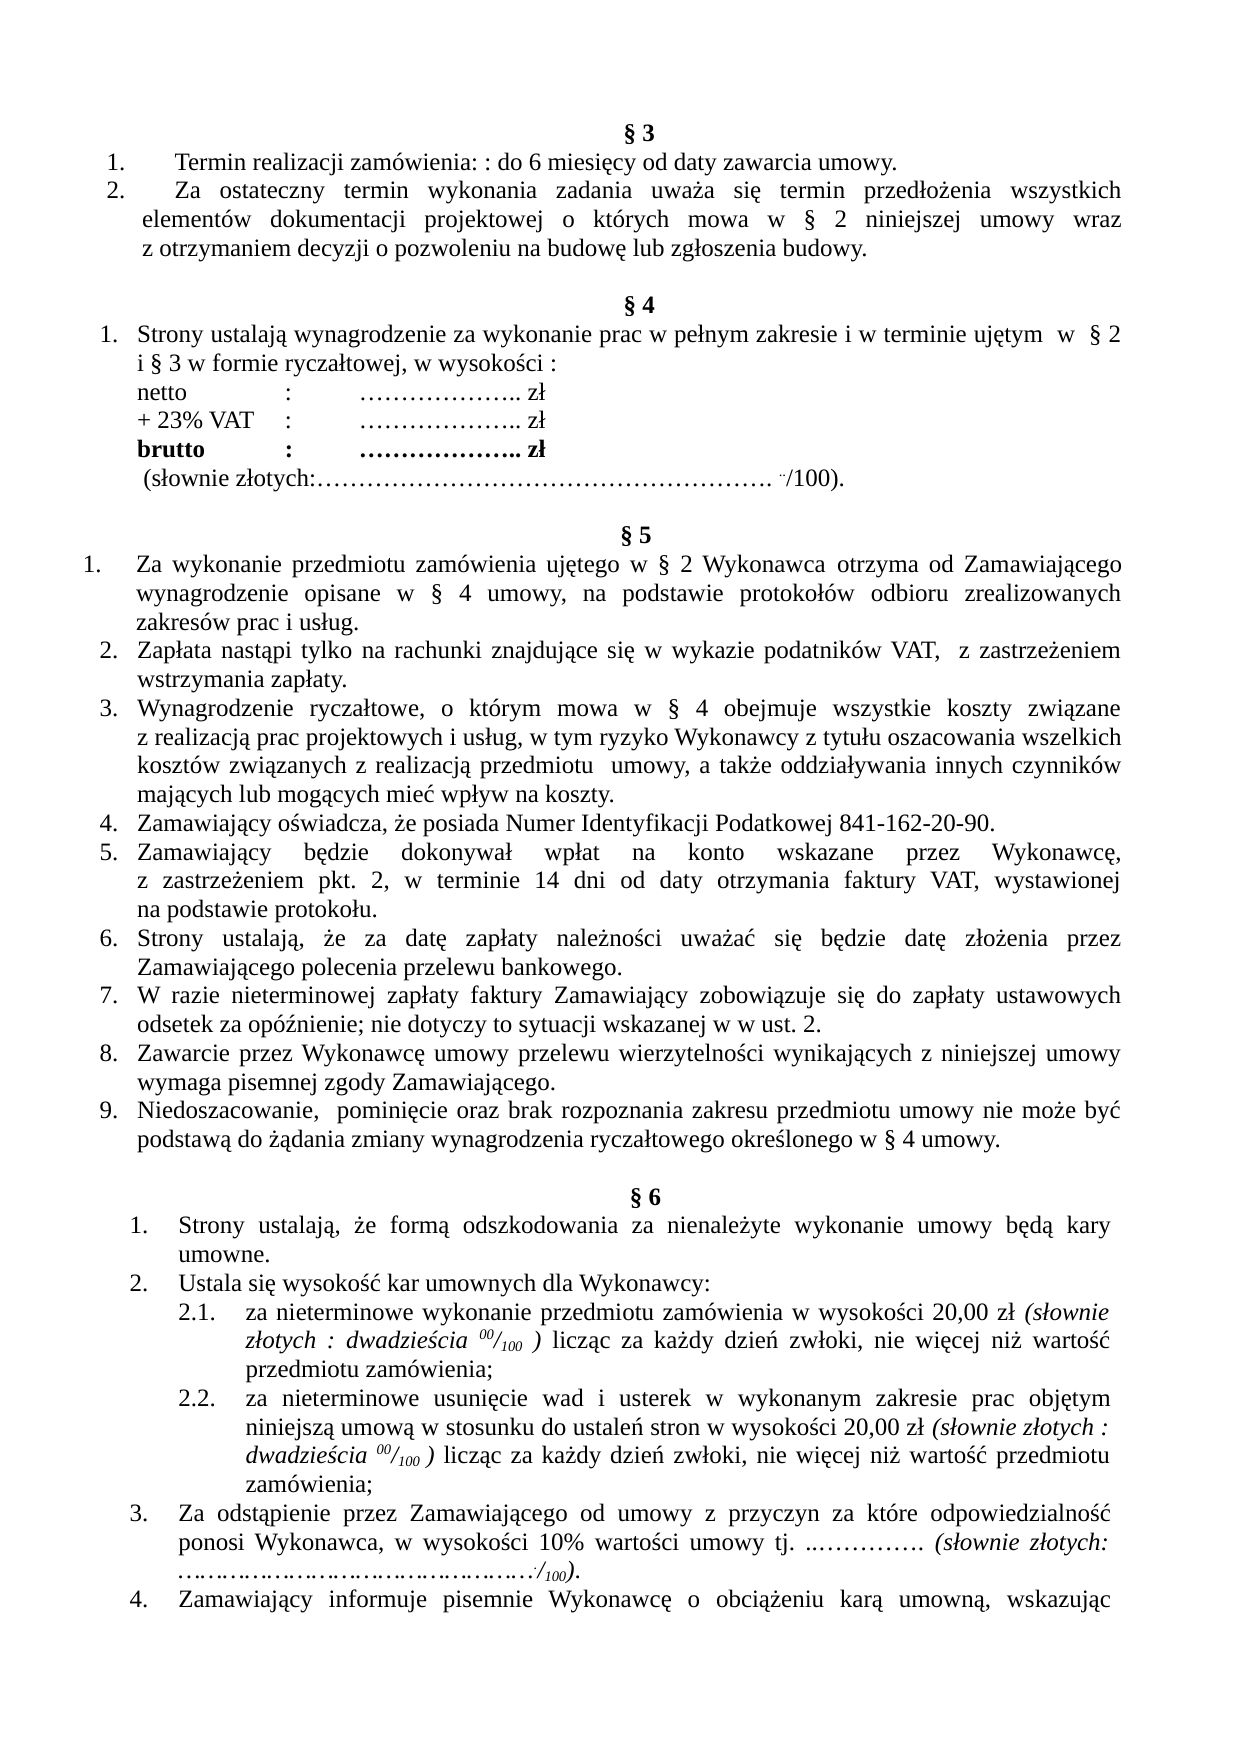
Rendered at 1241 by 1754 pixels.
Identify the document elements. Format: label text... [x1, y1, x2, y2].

list Zapłata nastąpi tylko na rachunki znajdujące się w wykazie podatników VAT, z zastrzeżeniem wstrzymania zapłaty. [99, 636, 1122, 693]
text netto : ……………….. zł [137, 377, 1122, 406]
list Za ostateczny termin wykonania zadania uważa się termin przedłożenia wszystkich elementów dokumentacji projektowej o których mowa w § 2 niniejszej umowy wraz z otrzymaniem decyzji o pozwoleniu na budowę lub zgłoszenia budowy. [106, 176, 1122, 262]
text + 23% VAT : ……………….. zł [137, 406, 1122, 434]
table_cell Zamawiający informuje pisemnie Wykonawcę o obciążeniu karą umowną, wskazując [167, 1584, 1123, 1636]
text § 4 [156, 291, 1122, 319]
list Zamawiający będzie dokonywał wpłat na konto wskazane przez Wykonawcę, z zastrzeżeniem pkt. 2, w terminie 14 dni od daty otrzymania faktury VAT, wystawionej na podstawie protokołu. [99, 837, 1122, 923]
text § 3 [156, 118, 1122, 147]
table_cell 4. [118, 1584, 167, 1636]
list Termin realizacji zamówienia: : do 6 miesięcy od daty zawarcia umowy. [106, 147, 1122, 176]
list Wynagrodzenie ryczałtowe, o którym mowa w § 4 obejmuje wszystkie koszty związane z realizacją prac projektowych i usług, w tym ryzyko Wykonawcy z tytułu oszacowania wszelkich kosztów związanych z realizacją przedmiotu umowy, a także oddziaływania innych czynników mających lub mogących mieć wpływ na koszty. [99, 693, 1122, 808]
table_header Strony ustalają, że formą odszkodowania za nienależyte wykonanie umowy będą kary umowne. Ustala się wysokość kar umownych dla Wykonawcy: [167, 1211, 1123, 1297]
table_cell za nieterminowe wykonanie przedmiotu zamówienia w wysokości 20,00 zł (słownie złotych : dwadzieścia 00/100 ) licząc za każdy dzień zwłoki, nie więcej niż wartość przedmiotu zamówienia; za nieterminowe usunięcie wad i usterek w wykonanym zakresie prac objętym niniejszą umową w stosunku do ustaleń stron w wysokości 20,00 zł (słownie złotych : dwadzieścia 00/100 ) licząc za każdy dzień zwłoki, nie więcej niż wartość przedmiotu zamówienia; [234, 1297, 1123, 1498]
list W razie nieterminowej zapłaty faktury Zamawiający zobowiązuje się do zapłaty ustawowych odsetek za opóźnienie; nie dotyczy to sytuacji wskazanej w w ust. 2. [99, 981, 1122, 1038]
list Strony ustalają wynagrodzenie za wykonanie prac w pełnym zakresie i w terminie ujętym w § 2 i § 3 w formie ryczałtowej, w wysokości : [99, 319, 1122, 377]
list Niedoszacowanie, pominięcie oraz brak rozpoznania zakresu przedmiotu umowy nie może być podstawą do żądania zmiany wynagrodzenia ryczałtowego określonego w § 4 umowy. [99, 1096, 1122, 1153]
table_cell Za odstąpienie przez Zamawiającego od umowy z przyczyn za które odpowiedzialność ponosi Wykonawca, w wysokości 10% wartości umowy tj. ..…………. (słownie złotych: …………………………………………./100). [167, 1498, 1123, 1584]
list Strony ustalają, że za datę zapłaty należności uważać się będzie datę złożenia przez Zamawiającego polecenia przelewu bankowego. [99, 923, 1122, 981]
text brutto : ……………….. zł [137, 434, 1122, 463]
text § 6 [99, 1182, 1122, 1211]
list Za wykonanie przedmiotu zamówienia ujętego w § 2 Wykonawca otrzyma od Zamawiającego wynagrodzenie opisane w § 4 umowy, na podstawie protokołów odbioru zrealizowanych zakresów prac i usług. [83, 549, 1122, 636]
table_cell 3. [118, 1498, 167, 1584]
list Zawarcie przez Wykonawcę umowy przelewu wierzytelności wynikających z niniejszej umowy wymaga pisemnej zgody Zamawiającego. [99, 1038, 1122, 1096]
list Zamawiający oświadcza, że posiada Numer Identyfikacji Podatkowej 841-162-20-90. [99, 808, 1122, 837]
table_cell 2.1. 2.2. [167, 1297, 234, 1498]
table_header 1. 2. [118, 1211, 167, 1297]
table_cell [118, 1297, 167, 1498]
text (słownie złotych:………………………………………………. ../100). [137, 463, 1122, 492]
text § 5 [99, 521, 1122, 549]
